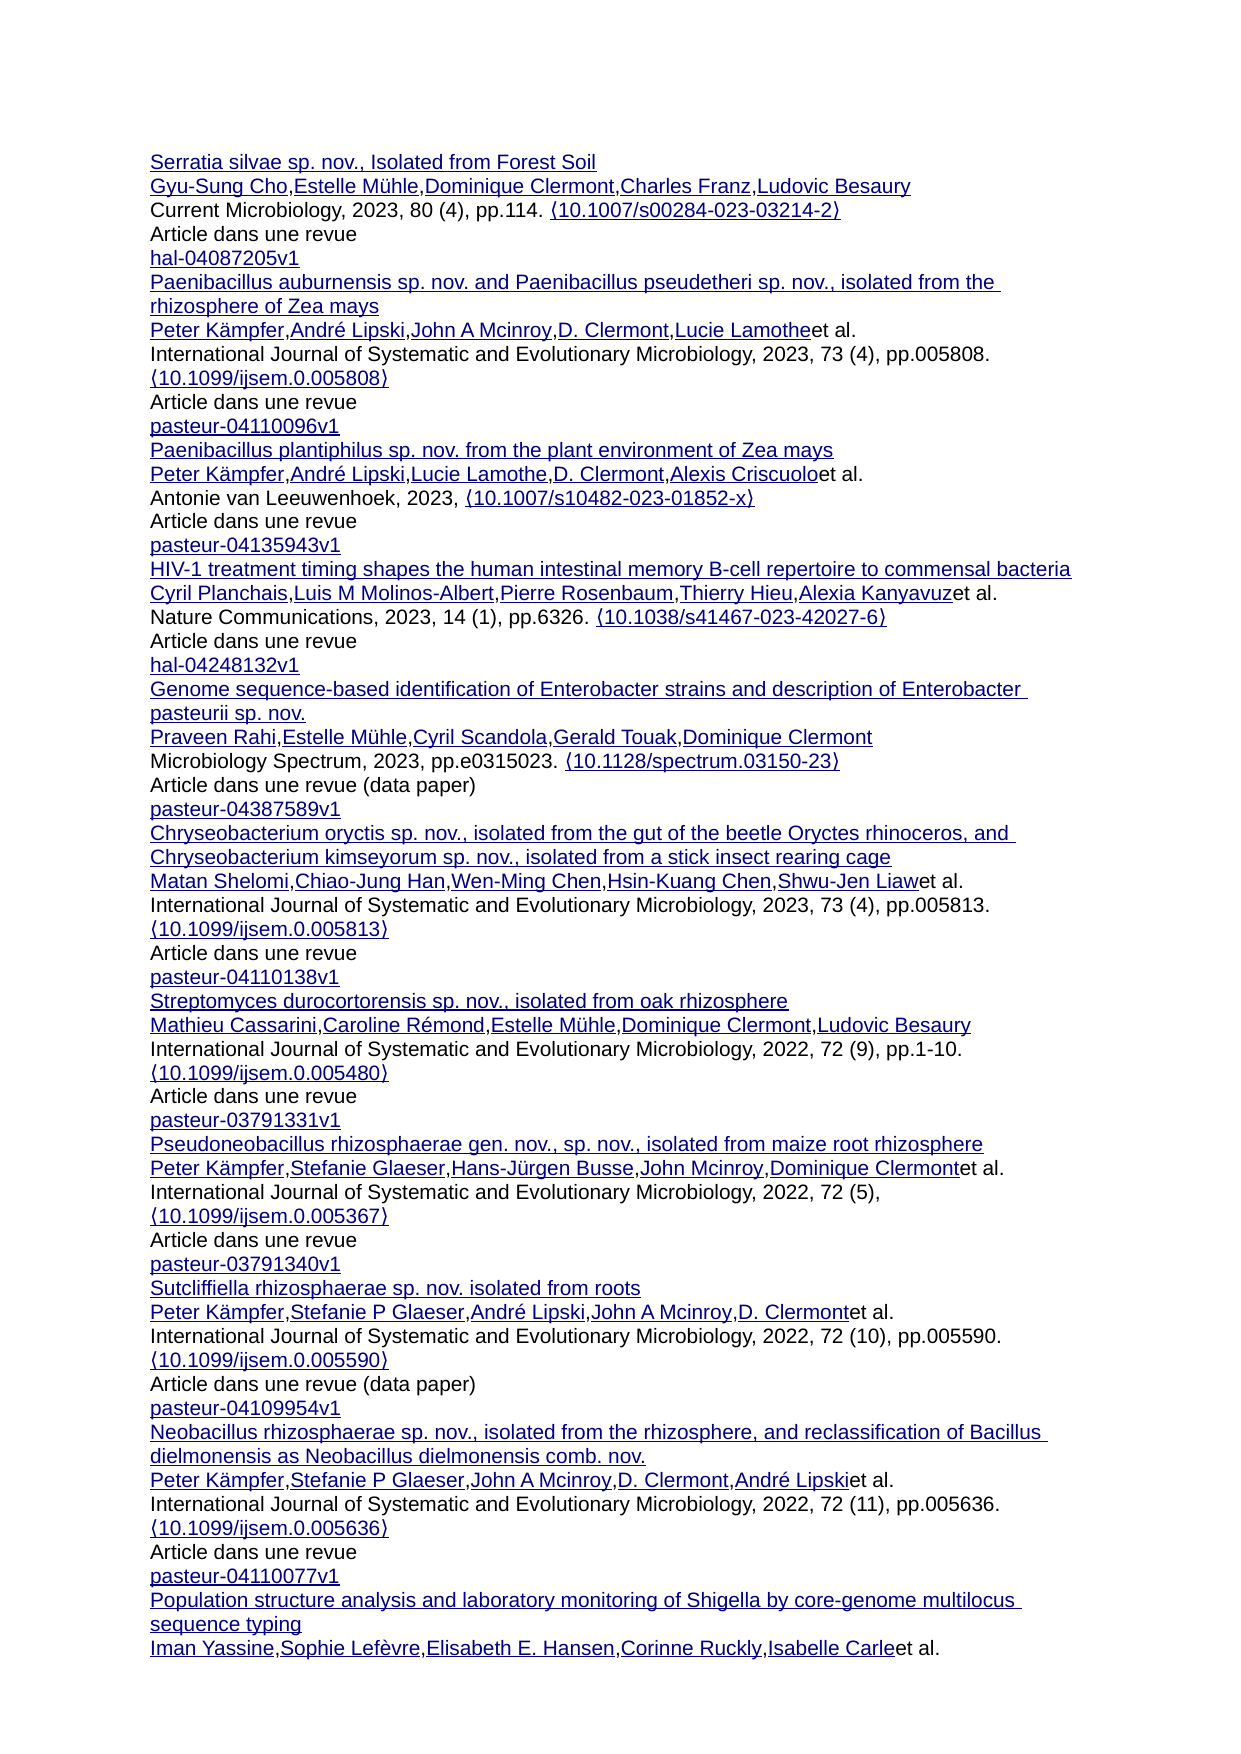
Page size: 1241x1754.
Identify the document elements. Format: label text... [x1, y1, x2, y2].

table_cell Sutcliffiella rhizosphaerae sp. nov. isolated from roots Peter Kämpfer,Stefanie P Glaeser,André Lipski,John A Mcinroy,D. Clermontet al. International Journal of Systematic and Evolutionary Microbiology, 2022, 72 (10), pp.005590. ⟨10.1099/ijsem.0.005590⟩ Article dans une revue (data paper) pasteur-04109954v1 [150, 1276, 1090, 1420]
table_cell Streptomyces durocortorensis sp. nov., isolated from oak rhizosphere Mathieu Cassarini,Caroline Rémond,Estelle Mühle,Dominique Clermont,Ludovic Besaury International Journal of Systematic and Evolutionary Microbiology, 2022, 72 (9), pp.1-10. ⟨10.1099/ijsem.0.005480⟩ Article dans une revue pasteur-03791331v1 [150, 989, 1090, 1132]
table_cell Chryseobacterium oryctis sp. nov., isolated from the gut of the beetle Oryctes rhinoceros, and Chryseobacterium kimseyorum sp. nov., isolated from a stick insect rearing cage Matan Shelomi,Chiao-Jung Han,Wen-Ming Chen,Hsin-Kuang Chen,Shwu-Jen Liawet al. International Journal of Systematic and Evolutionary Microbiology, 2023, 73 (4), pp.005813. ⟨10.1099/ijsem.0.005813⟩ Article dans une revue pasteur-04110138v1 [150, 821, 1090, 988]
table_cell Paenibacillus plantiphilus sp. nov. from the plant environment of Zea mays Peter Kämpfer,André Lipski,Lucie Lamothe,D. Clermont,Alexis Criscuoloet al. Antonie van Leeuwenhoek, 2023, ⟨10.1007/s10482-023-01852-x⟩ Article dans une revue pasteur-04135943v1 [150, 438, 1090, 557]
table_cell HIV-1 treatment timing shapes the human intestinal memory B-cell repertoire to commensal bacteria Cyril Planchais,Luis M Molinos-Albert,Pierre Rosenbaum,Thierry Hieu,Alexia Kanyavuzet al. Nature Communications, 2023, 14 (1), pp.6326. ⟨10.1038/s41467-023-42027-6⟩ Article dans une revue hal-04248132v1 [150, 557, 1090, 677]
table_cell Serratia silvae sp. nov., Isolated from Forest Soil Gyu-Sung Cho,Estelle Mühle,Dominique Clermont,Charles Franz,Ludovic Besaury Current Microbiology, 2023, 80 (4), pp.114. ⟨10.1007/s00284-023-03214-2⟩ Article dans une revue hal-04087205v1 [150, 150, 1090, 270]
table_cell Neobacillus rhizosphaerae sp. nov., isolated from the rhizosphere, and reclassification of Bacillus dielmonensis as Neobacillus dielmonensis comb. nov. Peter Kämpfer,Stefanie P Glaeser,John A Mcinroy,D. Clermont,André Lipskiet al. International Journal of Systematic and Evolutionary Microbiology, 2022, 72 (11), pp.005636. ⟨10.1099/ijsem.0.005636⟩ Article dans une revue pasteur-04110077v1 [150, 1420, 1090, 1587]
table_cell Paenibacillus auburnensis sp. nov. and Paenibacillus pseudetheri sp. nov., isolated from the rhizosphere of Zea mays Peter Kämpfer,André Lipski,John A Mcinroy,D. Clermont,Lucie Lamotheet al. International Journal of Systematic and Evolutionary Microbiology, 2023, 73 (4), pp.005808. ⟨10.1099/ijsem.0.005808⟩ Article dans une revue pasteur-04110096v1 [150, 270, 1090, 437]
table_cell Pseudoneobacillus rhizosphaerae gen. nov., sp. nov., isolated from maize root rhizosphere Peter Kämpfer,Stefanie Glaeser,Hans-Jürgen Busse,John Mcinroy,Dominique Clermontet al. International Journal of Systematic and Evolutionary Microbiology, 2022, 72 (5), ⟨10.1099/ijsem.0.005367⟩ Article dans une revue pasteur-03791340v1 [150, 1132, 1090, 1276]
table_cell Population structure analysis and laboratory monitoring of Shigella by core-genome multilocus sequence typing Iman Yassine,Sophie Lefèvre,Elisabeth E. Hansen,Corinne Ruckly,Isabelle Carleet al. [150, 1588, 1090, 1659]
table_cell Genome sequence-based identification of Enterobacter strains and description of Enterobacter pasteurii sp. nov. Praveen Rahi,Estelle Mühle,Cyril Scandola,Gerald Touak,Dominique Clermont Microbiology Spectrum, 2023, pp.e0315023. ⟨10.1128/spectrum.03150-23⟩ Article dans une revue (data paper) pasteur-04387589v1 [150, 677, 1090, 821]
